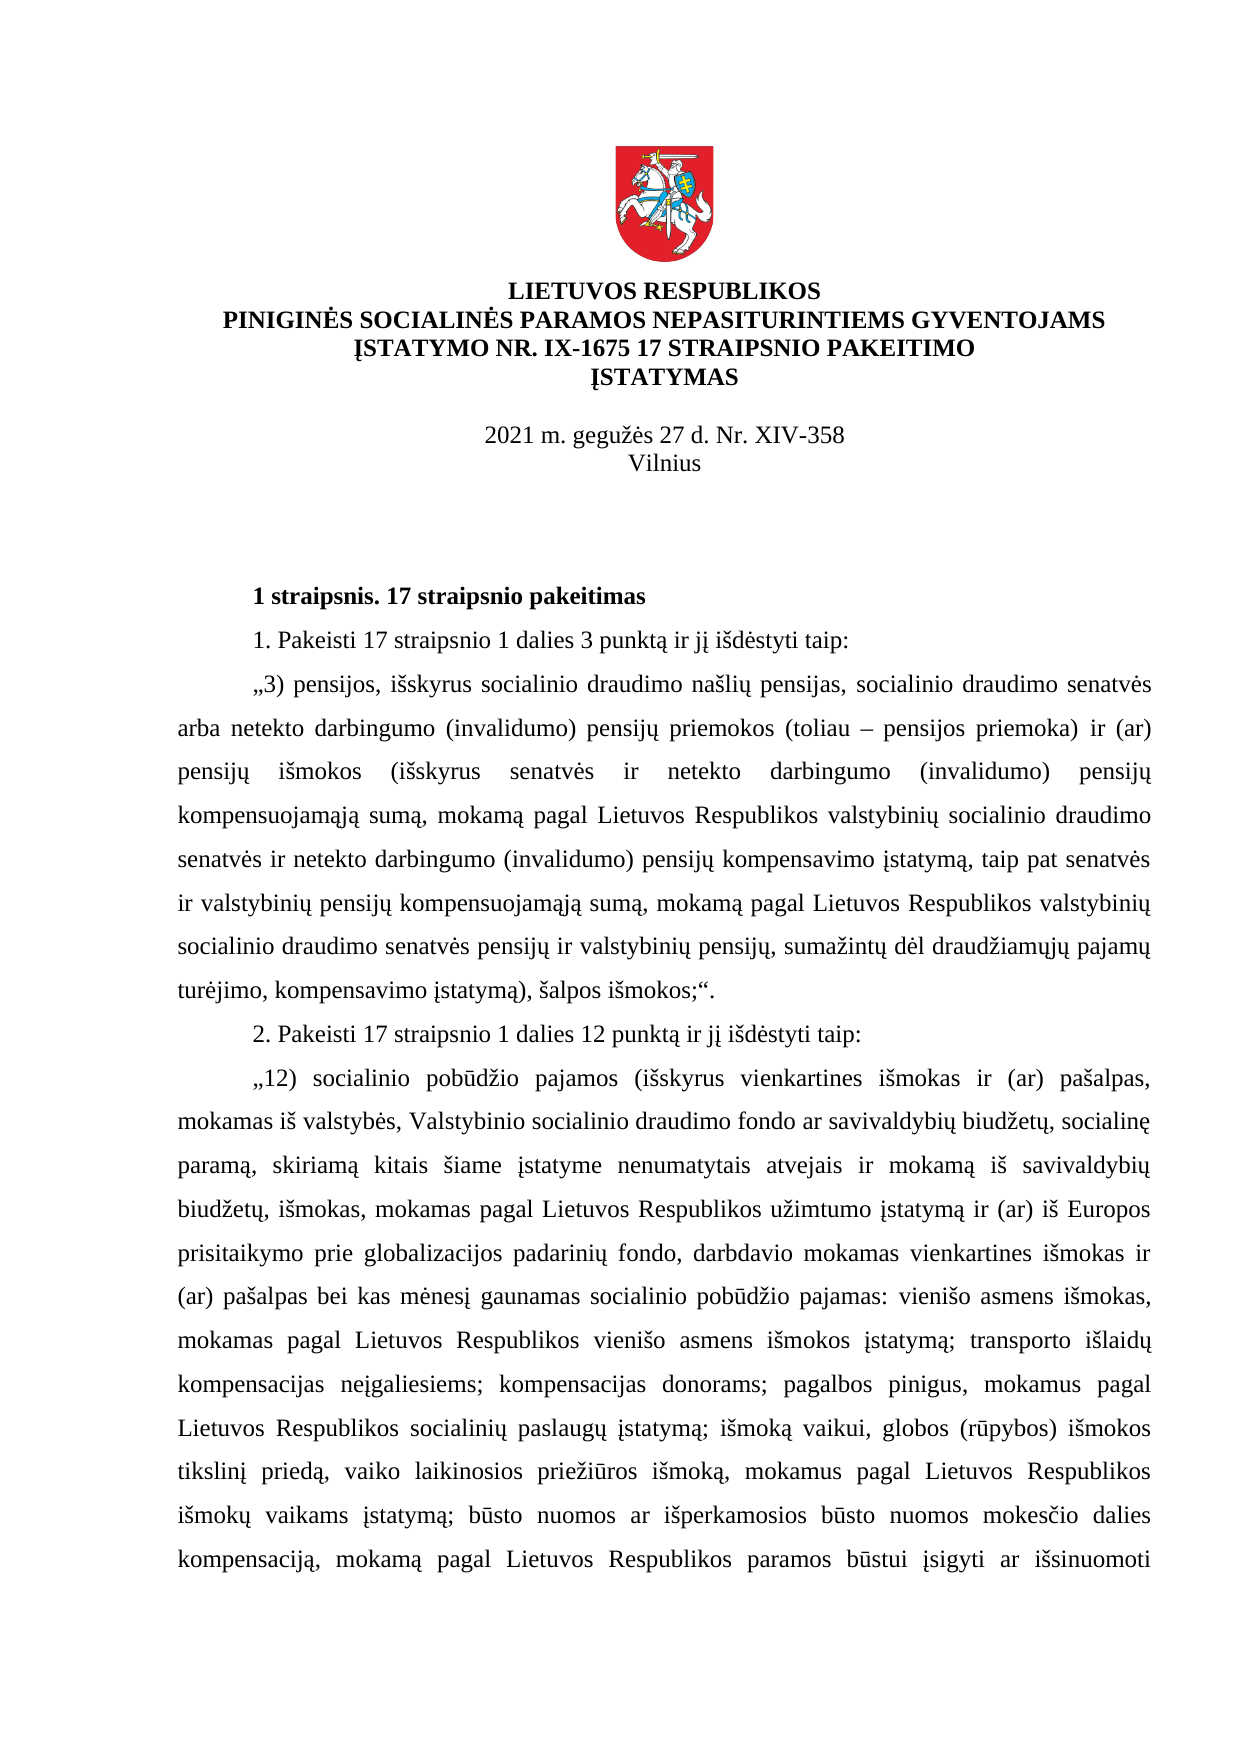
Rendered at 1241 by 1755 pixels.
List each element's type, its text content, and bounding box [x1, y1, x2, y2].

text 2. Pakeisti 17 straipsnio 1 dalies 12 punktą ir jį išdėstyti taip: [177, 1004, 1152, 1048]
text 1 straipsnis. 17 straipsnio pakeitimas [177, 566, 1152, 610]
text „12) socialinio pobūdžio pajamos (išskyrus vienkartines išmokas ir (ar) pašalpas, mokamas iš valstybės, Valstybinio socialinio draudimo fondo ar savivaldybių biudžetų, socialinę paramą, skiriamą kitais šiame įstatyme nenumatytais atvejais ir mokamą iš savivaldybių biudžetų, išmokas, mokamas pagal Lietuvos Respublikos užimtumo įstatymą ir (ar) iš Europos prisitaikymo prie globalizacijos padarinių fondo, darbdavio mokamas vienkartines išmokas ir (ar) pašalpas bei kas mėnesį gaunamas socialinio pobūdžio pajamas: vienišo asmens išmokas, mokamas pagal Lietuvos Respublikos vienišo asmens išmokos įstatymą; transporto išlaidų kompensacijas neįgaliesiems; kompensacijas donorams; pagalbos pinigus, mokamus pagal Lietuvos Respublikos socialinių paslaugų įstatymą; išmoką vaikui, globos (rūpybos) išmokos tikslinį priedą, vaiko laikinosios priežiūros išmoką, mokamus pagal Lietuvos Respublikos išmokų vaikams įstatymą; būsto nuomos ar išperkamosios būsto nuomos mokesčio dalies kompensaciją, mokamą pagal Lietuvos Respublikos paramos būstui įsigyti ar išsinuomoti [177, 1048, 1152, 1573]
text LIETUVOS RESPUBLIKOS [177, 276, 1152, 305]
text Vilnius [177, 448, 1152, 477]
text PINIGINĖS SOCIALINĖS PARAMOS NEPASITURINTIEMS GYVENTOJAMS ĮSTATYMO NR. IX-1675 17 STRAIPSNIO PAKEITIMO [177, 305, 1152, 362]
text ĮSTATYMAS [177, 362, 1152, 391]
text 1. Pakeisti 17 straipsnio 1 dalies 3 punktą ir jį išdėstyti taip: [177, 610, 1152, 654]
text 2021 m. gegužės 27 d. Nr. XIV-358 [177, 420, 1152, 448]
text „3) pensijos, išskyrus socialinio draudimo našlių pensijas, socialinio draudimo senatvės arba netekto darbingumo (invalidumo) pensijų priemokos (toliau – pensijos priemoka) ir (ar) pensijų išmokos (išskyrus senatvės ir netekto darbingumo (invalidumo) pensijų kompensuojamąją sumą, mokamą pagal Lietuvos Respublikos valstybinių socialinio draudimo senatvės ir netekto darbingumo (invalidumo) pensijų kompensavimo įstatymą, taip pat senatvės ir valstybinių pensijų kompensuojamąją sumą, mokamą pagal Lietuvos Respublikos valstybinių socialinio draudimo senatvės pensijų ir valstybinių pensijų, sumažintų dėl draudžiamųjų pajamų turėjimo, kompensavimo įstatymą), šalpos išmokos;“. [177, 654, 1152, 1004]
